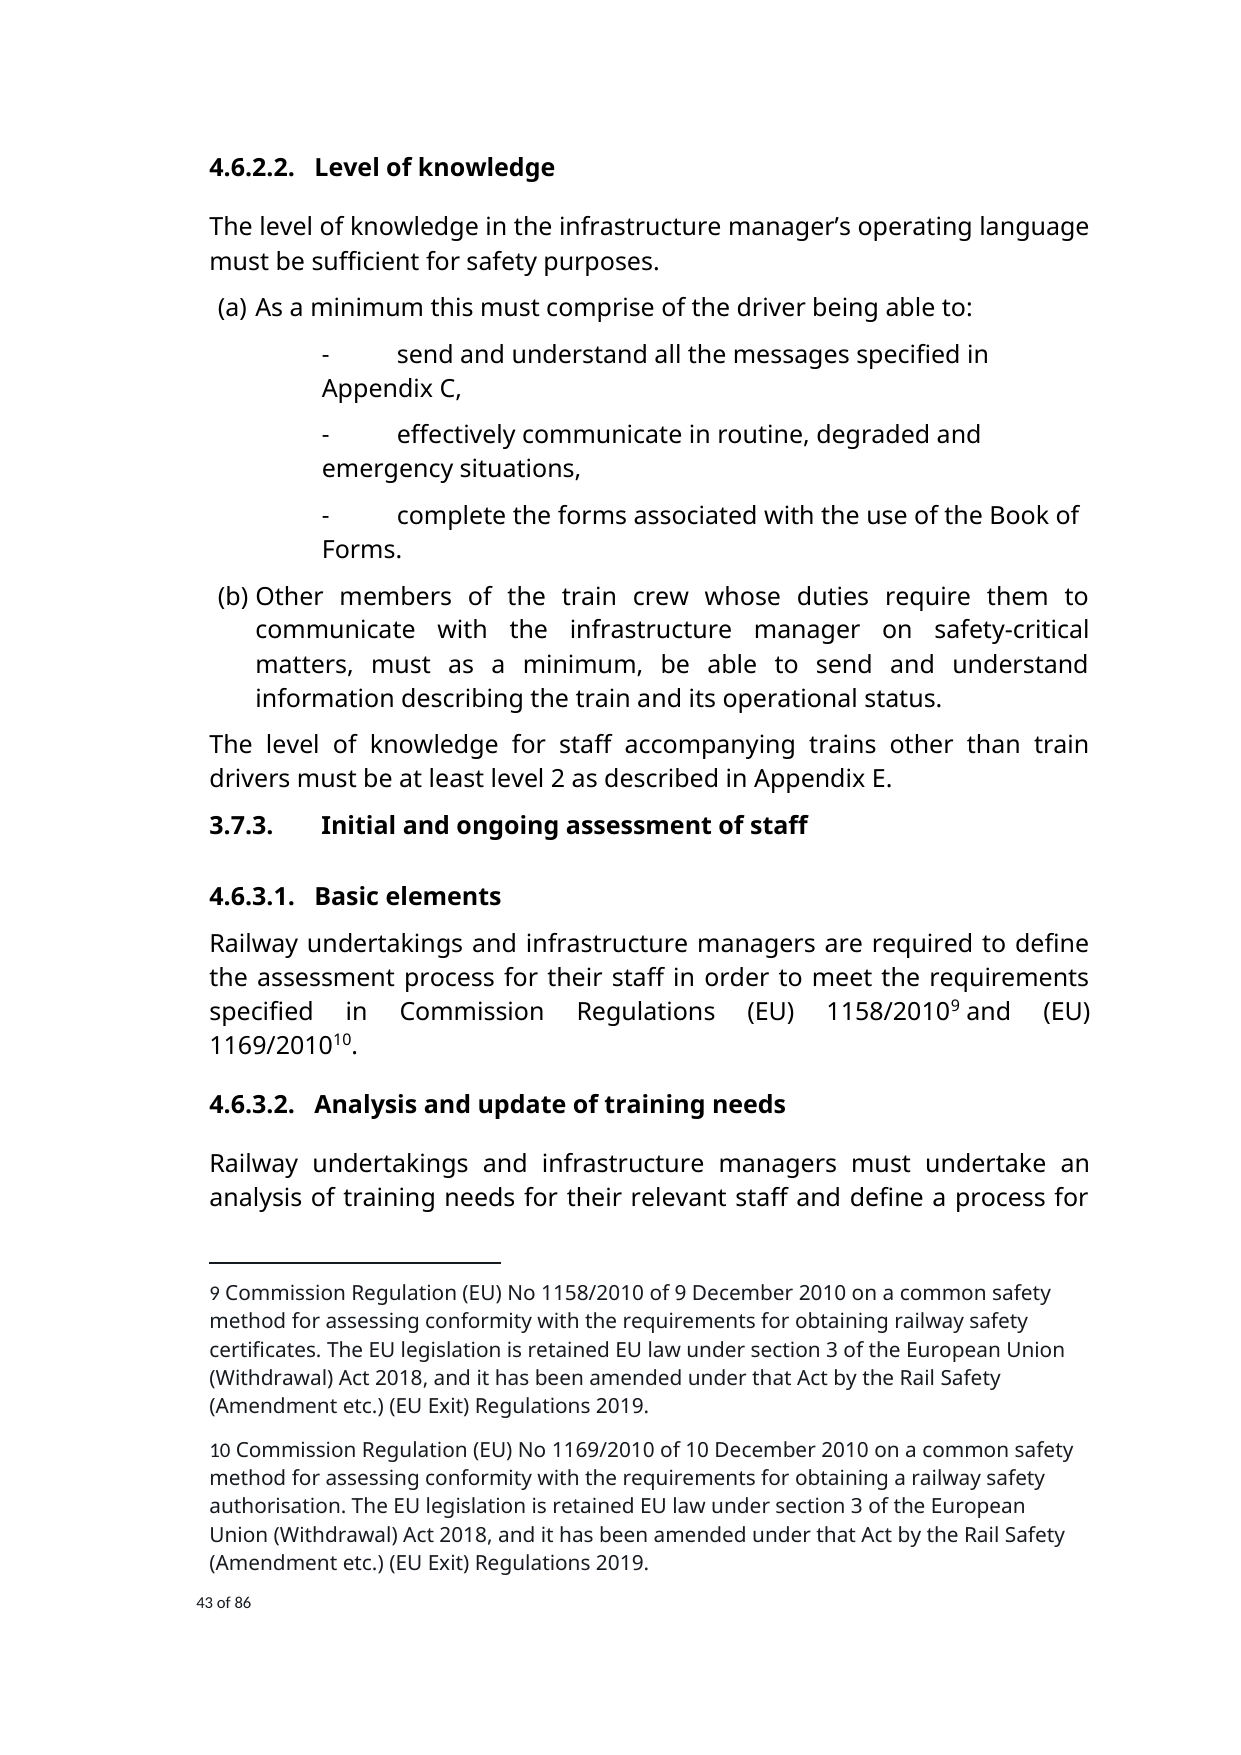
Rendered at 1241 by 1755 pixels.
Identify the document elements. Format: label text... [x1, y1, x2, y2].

list complete the forms associated with the use of the Book of Forms. [322, 497, 1090, 566]
text 4.6.2.2. Level of knowledge [209, 150, 1090, 184]
text The level of knowledge in the infrastructure manager’s operating language must be sufficient for safety purposes. [209, 209, 1090, 277]
list As a minimum this must comprise of the driver being able to: [218, 290, 1090, 324]
text The level of knowledge for staff accompanying trains other than train drivers must be at least level 2 as described in Appendix E. [209, 727, 1090, 795]
subtitle Initial and ongoing assessment of staff [209, 807, 1090, 842]
list effectively communicate in routine, degraded and emergency situations, [322, 417, 1090, 485]
list Other members of the train crew whose duties require them to communicate with the infrastructure manager on safety-critical matters, must as a minimum, be able to send and understand information describing the train and its operational status. [218, 578, 1090, 714]
text Railway undertakings and infrastructure managers are required to define the assessment process for their staff in order to meet the requirements specified in Commission Regulations (EU) 1158/2010 and (EU) 1169/2010. [209, 926, 1090, 1062]
text 4.6.3.2. Analysis and update of training needs [209, 1087, 1090, 1121]
text Railway undertakings and infrastructure managers must undertake an analysis of training needs for their relevant staff and define a process for [209, 1146, 1090, 1214]
text 4.6.3.1. Basic elements [209, 879, 1090, 913]
list send and understand all the messages specified in Appendix C, [322, 336, 1090, 404]
text Commission Regulation (EU) No 1169/2010 of 10 December 2010 on a common safety method for assessing conformity with the requirements for obtaining a railway safety authorisation. The EU legislation is retained EU law under section 3 of the European Union (Withdrawal) Act 2018, and it has been amended under that Act by the Rail Safety (Amendment etc.) (EU Exit) Regulations 2019. [209, 1435, 1090, 1577]
text Commission Regulation (EU) No 1158/2010 of 9 December 2010 on a common safety method for assessing conformity with the requirements for obtaining railway safety certificates. The EU legislation is retained EU law under section 3 of the European Union (Withdrawal) Act 2018, and it has been amended under that Act by the Rail Safety (Amendment etc.) (EU Exit) Regulations 2019. [209, 1278, 1090, 1420]
